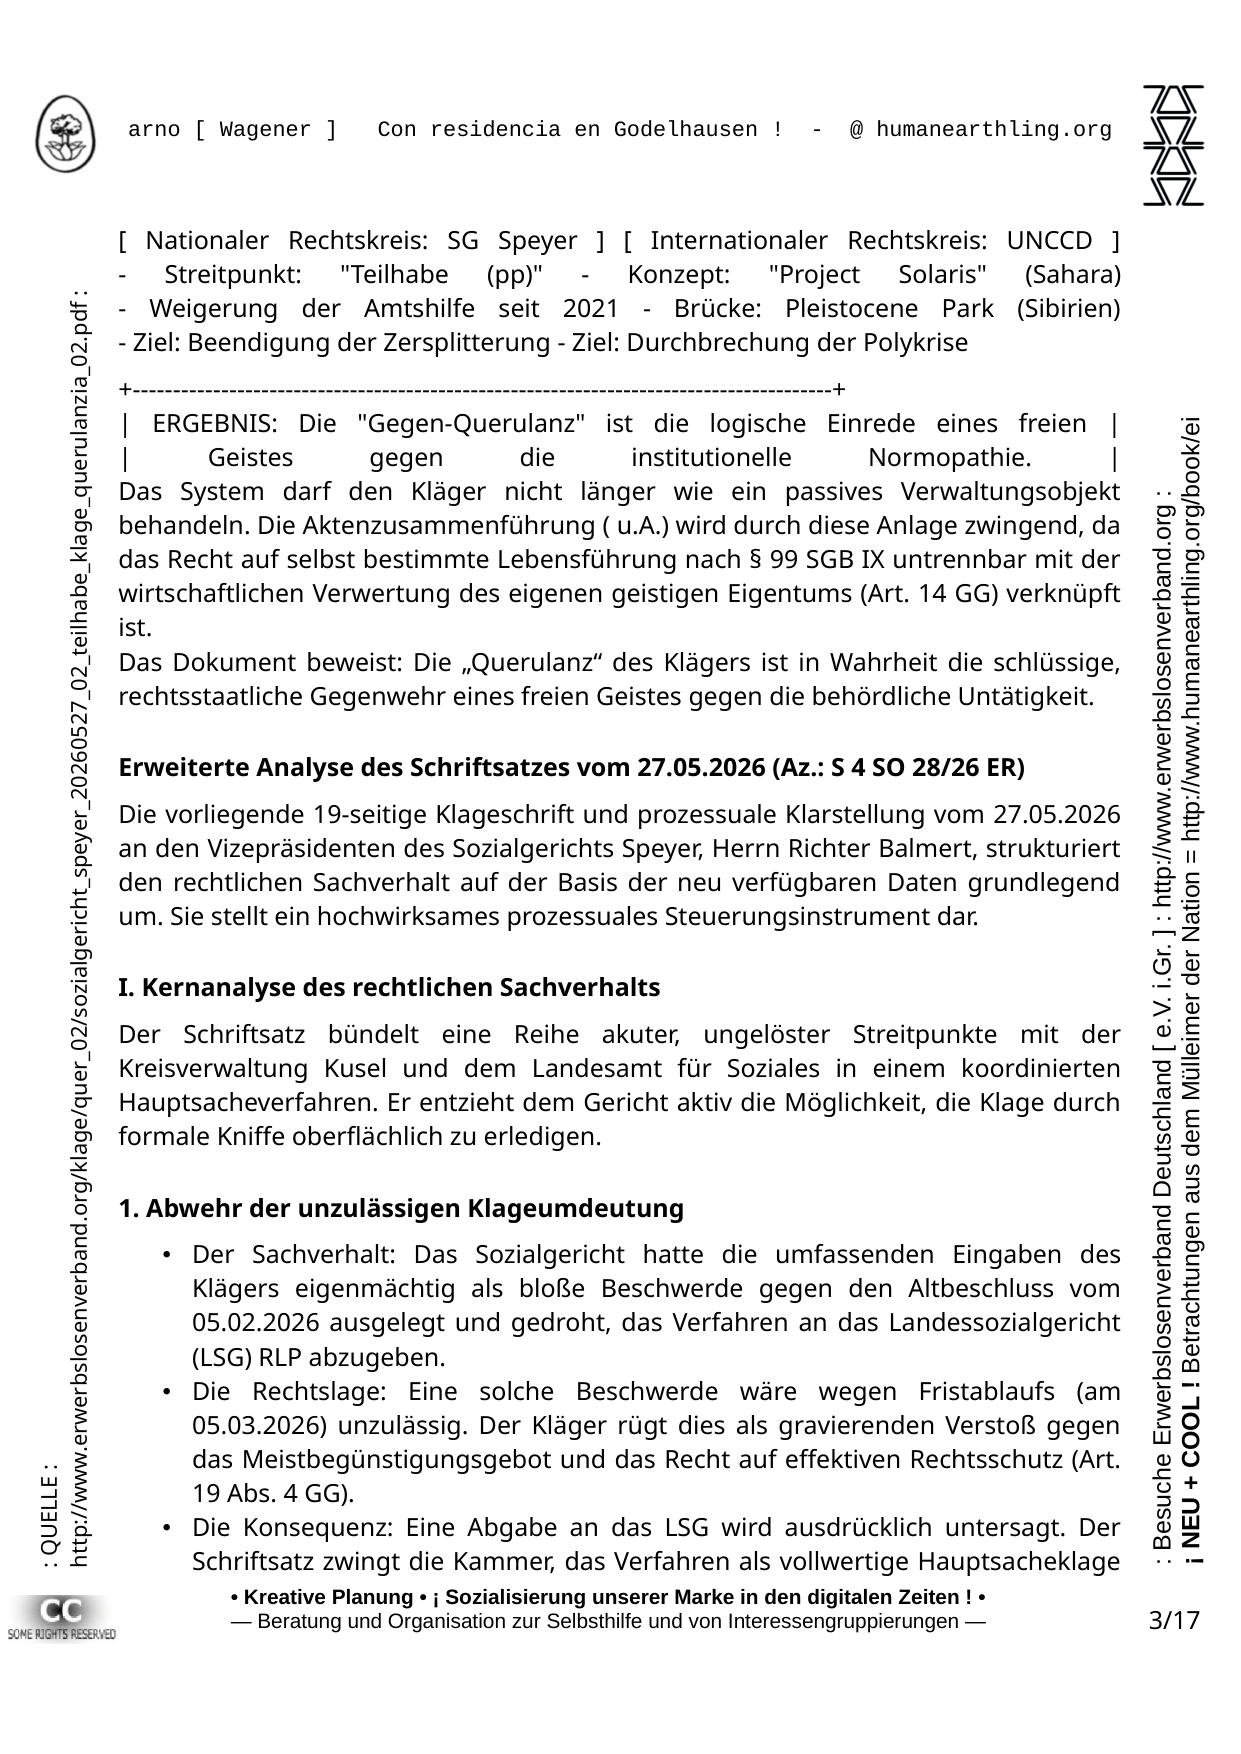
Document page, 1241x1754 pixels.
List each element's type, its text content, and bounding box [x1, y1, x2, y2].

picture [0, 1593, 122, 1644]
text Die vorliegende 19-seitige Klageschrift und prozessuale Klarstellung vom 27.05.2026 an den Vizepräsidenten des Sozialgerichts Speyer, Herrn Richter Balmert, strukturiert den rechtlichen Sachverhalt auf der Basis der neu verfügbaren Daten grundlegend um. Sie stellt ein hochwirksames prozessuales Steuerungsinstrument dar. [118, 796, 1122, 933]
text Der Schriftsatz bündelt eine Reihe akuter, ungelöster Streitpunkte mit der Kreisverwaltung Kusel und dem Landesamt für Soziales in einem koordinierten Hauptsacheverfahren. Er entzieht dem Gericht aktiv die Möglichkeit, die Klage durch formale Kniffe oberflächlich zu erledigen. [118, 1017, 1122, 1153]
picture [1142, 84, 1205, 207]
subtitle Erweiterte Analyse des Schriftsatzes vom 27.05.2026 (Az.: S 4 SO 28/26 ER) [118, 750, 1122, 784]
text [118, 176, 1122, 210]
subtitle I. Kernanalyse des rechtlichen Sachverhalts [118, 970, 1122, 1004]
list Die Konsequenz: Eine Abgabe an das LSG wird ausdrücklich untersagt. Der Schriftsatz zwingt die Kammer, das Verfahren als vollwertige Hauptsacheklage [162, 1509, 1122, 1578]
text +---------------------------------------------------------------------------------------+ | ERGEBNIS: Die "Gegen-Querulanz" ist die logische Einrede eines freien | | Geistes gegen die institutionelle Normopathie. | Das System darf den Kläger nicht länger wie ein passives Verwaltungsobjekt behandeln. Die Aktenzusammenführung ( u.A.) wird durch diese Anlage zwingend, da das Recht auf selbst bestimmte Lebensführung nach § 99 SGB IX untrennbar mit der wirtschaftlichen Verwertung des eigenen geistigen Eigentums (Art. 14 GG) verknüpft ist. Das Dokument beweist: Die „Querulanz“ des Klägers ist in Wahrheit die schlüssige, rechtsstaatliche Gegenwehr eines freien Geistes gegen die behördliche Untätigkeit. [118, 372, 1122, 712]
subtitle 1. Abwehr der unzulässigen Klageumdeutung [118, 1190, 1122, 1224]
text [ Nationaler Rechtskreis: SG Speyer ] [ Internationaler Rechtskreis: UNCCD ] - Streitpunkt: "Teilhabe (pp)" - Konzept: "Project Solaris" (Sahara) - Weigerung der Amtshilfe seit 2021 - Brücke: Pleistocene Park (Sibirien) - Ziel: Beendigung der Zersplitterung - Ziel: Durchbrechung der Polykrise [118, 223, 1122, 359]
list Der Sachverhalt: Das Sozialgericht hatte die umfassenden Eingaben des Klägers eigenmächtig als bloße Beschwerde gegen den Altbeschluss vom 05.02.2026 ausgelegt und gedroht, das Verfahren an das Landessozialgericht (LSG) RLP abzugeben. [162, 1237, 1122, 1373]
list Die Rechtslage: Eine solche Beschwerde wäre wegen Fristablaufs (am 05.03.2026) unzulässig. Der Kläger rügt dies als gravierenden Verstoß gegen das Meistbegünstigungsgebot und das Recht auf effektiven Rechtsschutz (Art. 19 Abs. 4 GG). [162, 1373, 1122, 1509]
picture [33, 94, 98, 174]
